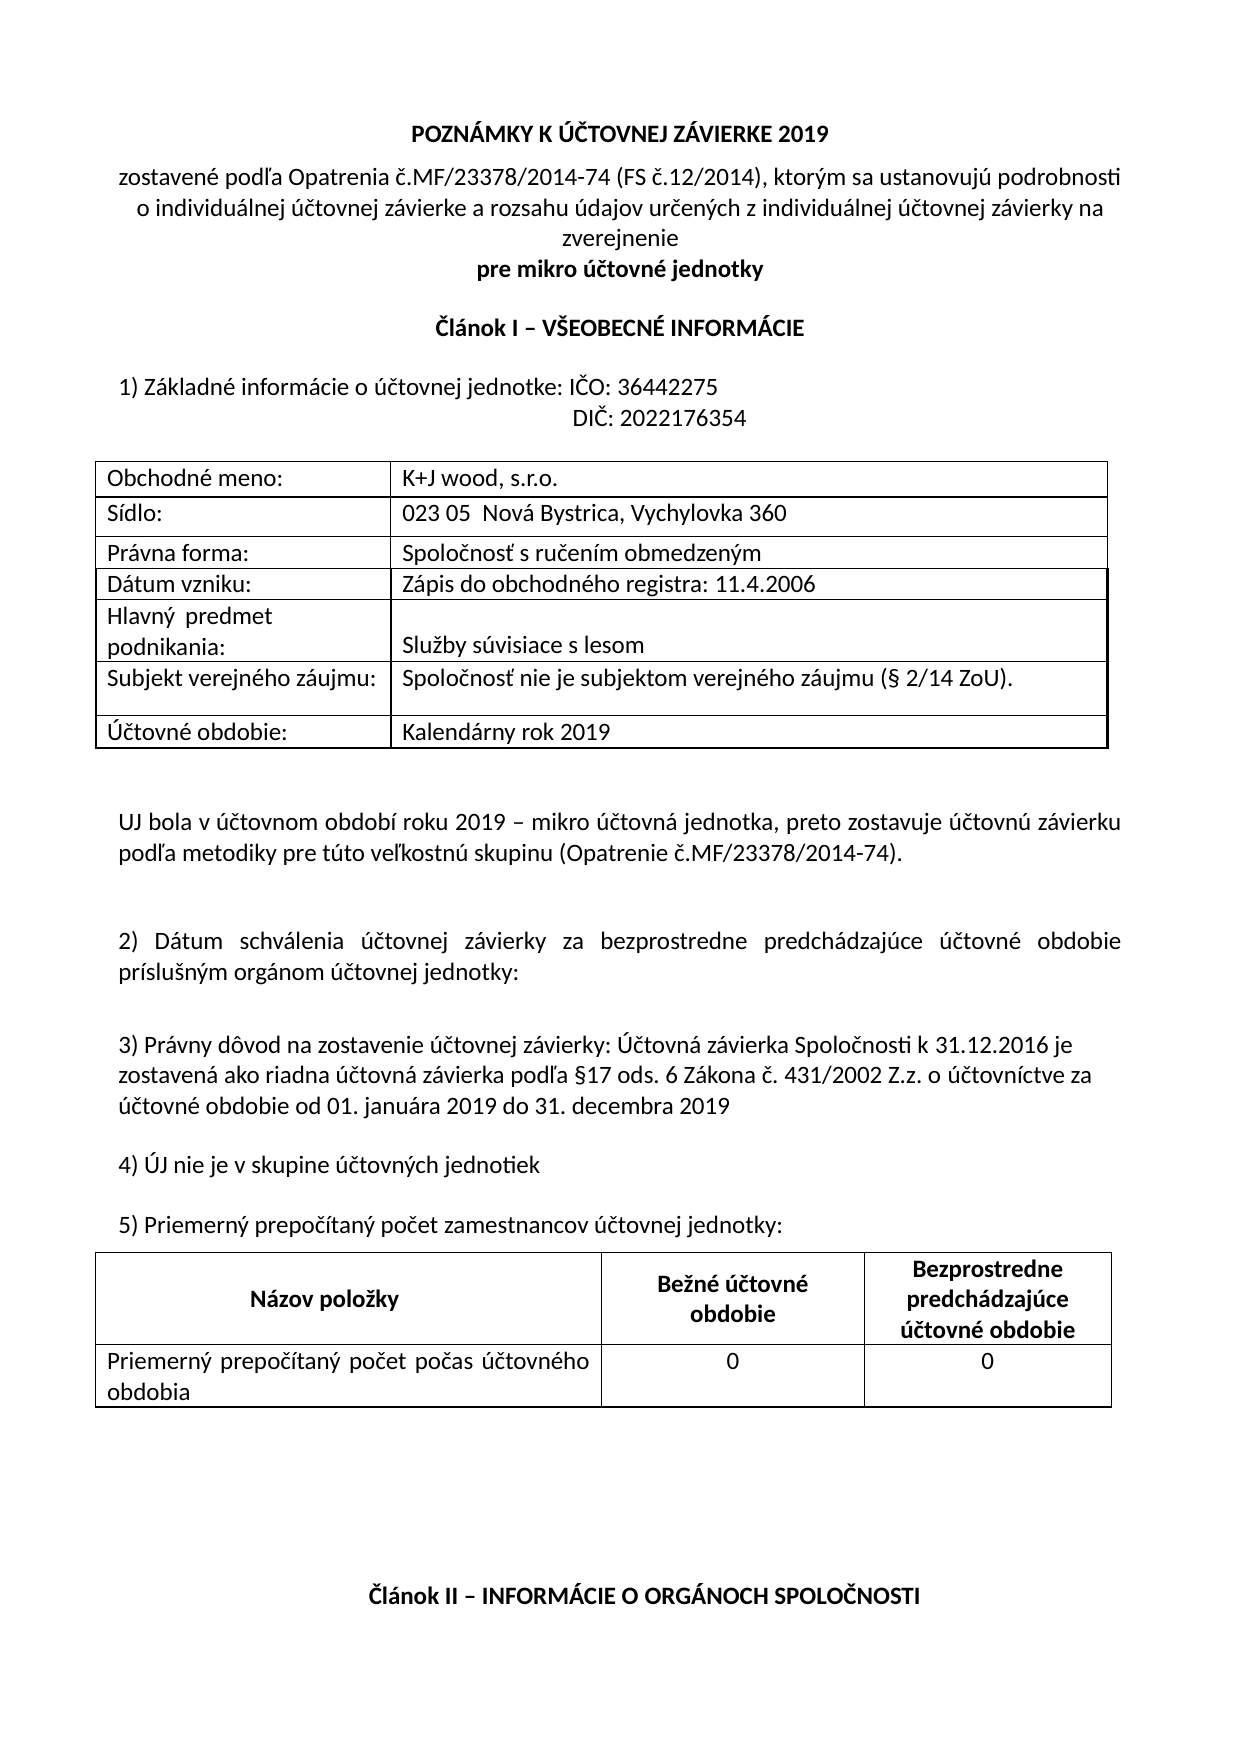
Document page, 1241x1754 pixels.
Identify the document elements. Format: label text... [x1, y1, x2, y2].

table_cell Sídlo: [96, 498, 390, 536]
table_header K+J wood, s.r.o. [391, 462, 1107, 496]
table_cell 0 [865, 1345, 1111, 1406]
text Článok I – VŠEOBECNÉ INFORMÁCIE [118, 312, 1122, 342]
table_cell Hlavný predmet podnikania: [97, 600, 390, 661]
text pre mikro účtovné jednotky [118, 253, 1122, 283]
text 1) Základné informácie o účtovnej jednotke: IČO: 36442275 [118, 371, 1122, 402]
table_cell Účtovné obdobie: [97, 716, 390, 747]
table_cell Subjekt verejného záujmu: [97, 662, 390, 715]
table_header Obchodné meno: [96, 462, 390, 496]
table_cell Spoločnosť nie je subjektom verejného záujmu (§ 2/14 ZoU). [392, 662, 1106, 715]
text zostavené podľa Opatrenia č.MF/23378/2014-74 (FS č.12/2014), ktorým sa ustanovujú podrobnosti o individuálnej účtovnej závierke a rozsahu údajov určených z individuálnej účtovnej závierky na zverejnenie [118, 161, 1122, 253]
table_cell 023 05 Nová Bystrica, Vychylovka 360 [391, 498, 1107, 536]
table_cell Kalendárny rok 2019 [392, 716, 1106, 747]
text POZNÁMKY K ÚČTOVNEJ ZÁVIERKE 2019 [118, 118, 1122, 149]
table_header Bezprostredne predchádzajúce účtovné obdobie [865, 1253, 1111, 1344]
text 4) ÚJ nie je v skupine účtovných jednotiek [118, 1149, 1122, 1180]
table_cell Právna forma: [96, 537, 390, 568]
text DIČ: 2022176354 [118, 402, 1122, 432]
table_cell Spoločnosť s ručením obmedzeným [391, 537, 1107, 568]
text Článok II – INFORMÁCIE O ORGÁNOCH SPOLOČNOSTI [118, 1580, 1171, 1611]
text UJ bola v účtovnom období roku 2019 – mikro účtovná jednotka, preto zostavuje účtovnú závierku podľa metodiky pre túto veľkostnú skupinu (Opatrenie č.MF/23378/2014-74). [118, 807, 1122, 868]
text 5) Priemerný prepočítaný počet zamestnancov účtovnej jednotky: [118, 1209, 1122, 1239]
table_header Názov položky [96, 1253, 601, 1344]
table_cell Zápis do obchodného registra: 11.4.2006 [392, 569, 1106, 599]
table_cell Služby súvisiace s lesom [392, 600, 1106, 661]
text 3) Právny dôvod na zostavenie účtovnej závierky: Účtovná závierka Spoločnosti k 31.12.2016 je zostavená ako riadna účtovná závierka podľa §17 ods. 6 Zákona č. 431/2002 Z.z. o účtovníctve za účtovné obdobie od 01. januára 2019 do 31. decembra 2019 [118, 1029, 1122, 1121]
table_cell Dátum vzniku: [97, 569, 390, 599]
table_header Bežné účtovné obdobie [602, 1253, 864, 1344]
table_cell 0 [602, 1345, 864, 1406]
table_cell Priemerný prepočítaný počet počas účtovného obdobia [96, 1345, 601, 1406]
text 2) Dátum schválenia účtovnej závierky za bezprostredne predchádzajúce účtovné obdobie príslušným orgánom účtovnej jednotky: [118, 925, 1122, 986]
